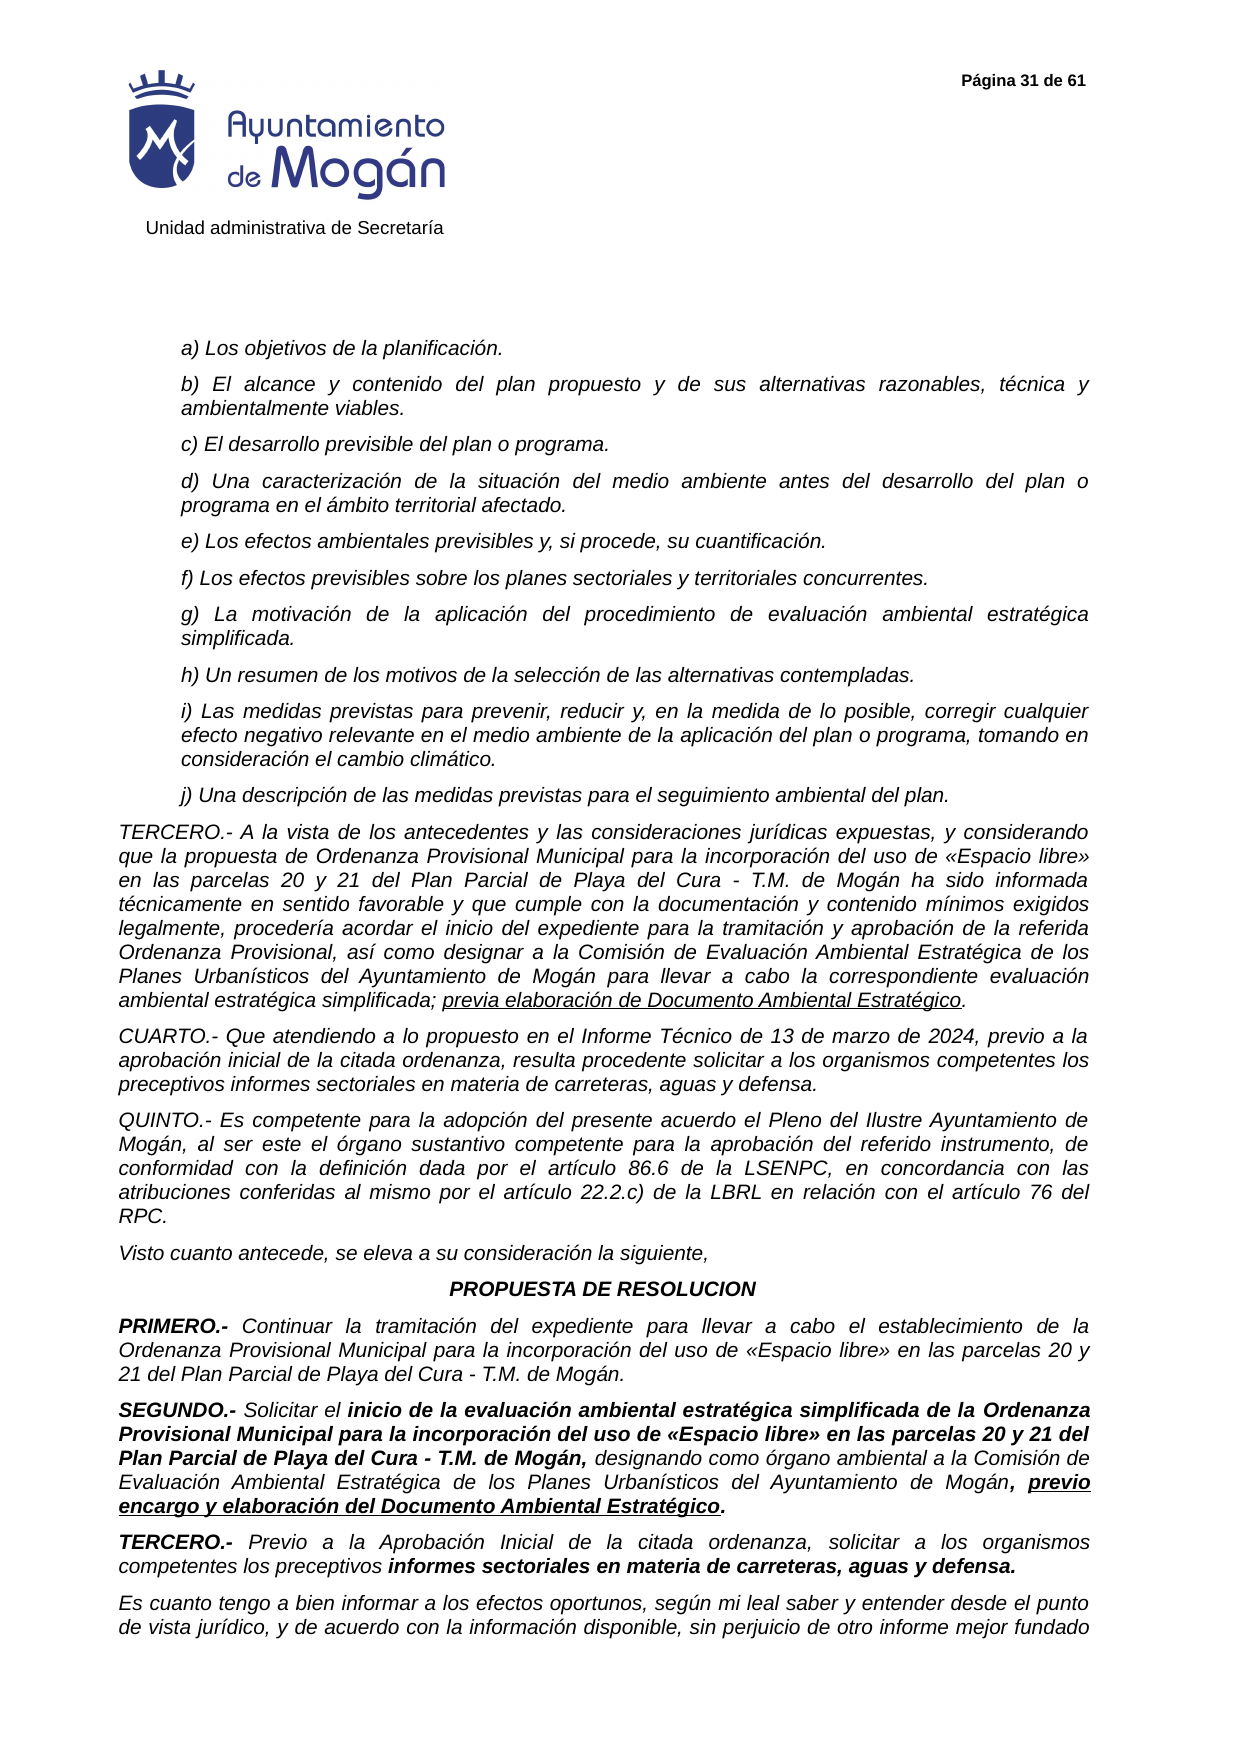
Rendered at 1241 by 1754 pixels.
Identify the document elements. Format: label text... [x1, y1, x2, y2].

text e) Los efectos ambientales previsibles y, si procede, su cuantificación. [181, 529, 1092, 553]
text i) Las medidas previstas para prevenir, reducir y, en la medida de lo posible, corregir cualquier efecto negativo relevante en el medio ambiente de la aplicación del plan o programa, tomando en consideración el cambio climático. [181, 699, 1092, 771]
text CUARTO.- Que atendiendo a lo propuesto en el Informe Técnico de 13 de marzo de 2024, previo a la aprobación inicial de la citada ordenanza, resulta procedente solicitar a los organismos competentes los preceptivos informes sectoriales en materia de carreteras, aguas y defensa. [118, 1024, 1092, 1096]
text QUINTO.- Es competente para la adopción del presente acuerdo el Pleno del Ilustre Ayuntamiento de Mogán, al ser este el órgano sustantivo competente para la aprobación del referido instrumento, de conformidad con la definición dada por el artículo 86.6 de la LSENPC, en concordancia con las atribuciones conferidas al mismo por el artículo 22.2.c) de la LBRL en relación con el artículo 76 del RPC. [118, 1108, 1092, 1228]
text PRIMERO.- Continuar la tramitación del expediente para llevar a cabo el establecimiento de la Ordenanza Provisional Municipal para la incorporación del uso de «Espacio libre» en las parcelas 20 y 21 del Plan Parcial de Playa del Cura - T.M. de Mogán. [118, 1313, 1092, 1385]
text Es cuanto tengo a bien informar a los efectos oportunos, según mi leal saber y entender desde el punto de vista jurídico, y de acuerdo con la información disponible, sin perjuicio de otro informe mejor fundado [118, 1591, 1092, 1638]
text TERCERO.- A la vista de los antecedentes y las consideraciones jurídicas expuestas, y considerando que la propuesta de Ordenanza Provisional Municipal para la incorporación del uso de «Espacio libre» en las parcelas 20 y 21 del Plan Parcial de Playa del Cura - T.M. de Mogán ha sido informada técnicamente en sentido favorable y que cumple con la documentación y contenido mínimos exigidos legalmente, procedería acordar el inicio del expediente para la tramitación y aprobación de la referida Ordenanza Provisional, así como designar a la Comisión de Evaluación Ambiental Estratégica de los Planes Urbanísticos del Ayuntamiento de Mogán para llevar a cabo la correspondiente evaluación ambiental estratégica simplificada; previa elaboración de Documento Ambiental Estratégico. [118, 820, 1092, 1011]
text c) El desarrollo previsible del plan o programa. [181, 432, 1092, 456]
text h) Un resumen de los motivos de la selección de las alternativas contempladas. [181, 662, 1092, 686]
text Visto cuanto antecede, se eleva a su consideración la siguiente, [118, 1241, 1092, 1264]
picture [128, 70, 445, 206]
text d) Una caracterización de la situación del medio ambiente antes del desarrollo del plan o programa en el ámbito territorial afectado. [181, 469, 1092, 517]
text PROPUESTA DE RESOLUCION [118, 1277, 1092, 1301]
text g) La motivación de la aplicación del procedimiento de evaluación ambiental estratégica simplificada. [181, 602, 1092, 650]
text b) El alcance y contenido del plan propuesto y de sus alternativas razonables, técnica y ambientalmente viables. [181, 372, 1092, 420]
text f) Los efectos previsibles sobre los planes sectoriales y territoriales concurrentes. [181, 566, 1092, 589]
text SEGUNDO.- Solicitar el inicio de la evaluación ambiental estratégica simplificada de la Ordenanza Provisional Municipal para la incorporación del uso de «Espacio libre» en las parcelas 20 y 21 del Plan Parcial de Playa del Cura - T.M. de Mogán, designando como órgano ambiental a la Comisión de Evaluación Ambiental Estratégica de los Planes Urbanísticos del Ayuntamiento de Mogán, previo encargo y elaboración del Documento Ambiental Estratégico. [118, 1398, 1092, 1518]
text TERCERO.- Previo a la Aprobación Inicial de la citada ordenanza, solicitar a los organismos competentes los preceptivos informes sectoriales en materia de carreteras, aguas y defensa. [118, 1530, 1092, 1578]
text a) Los objetivos de la planificación. [181, 335, 1092, 359]
text j) Una descripción de las medidas previstas para el seguimiento ambiental del plan. [181, 783, 1092, 807]
